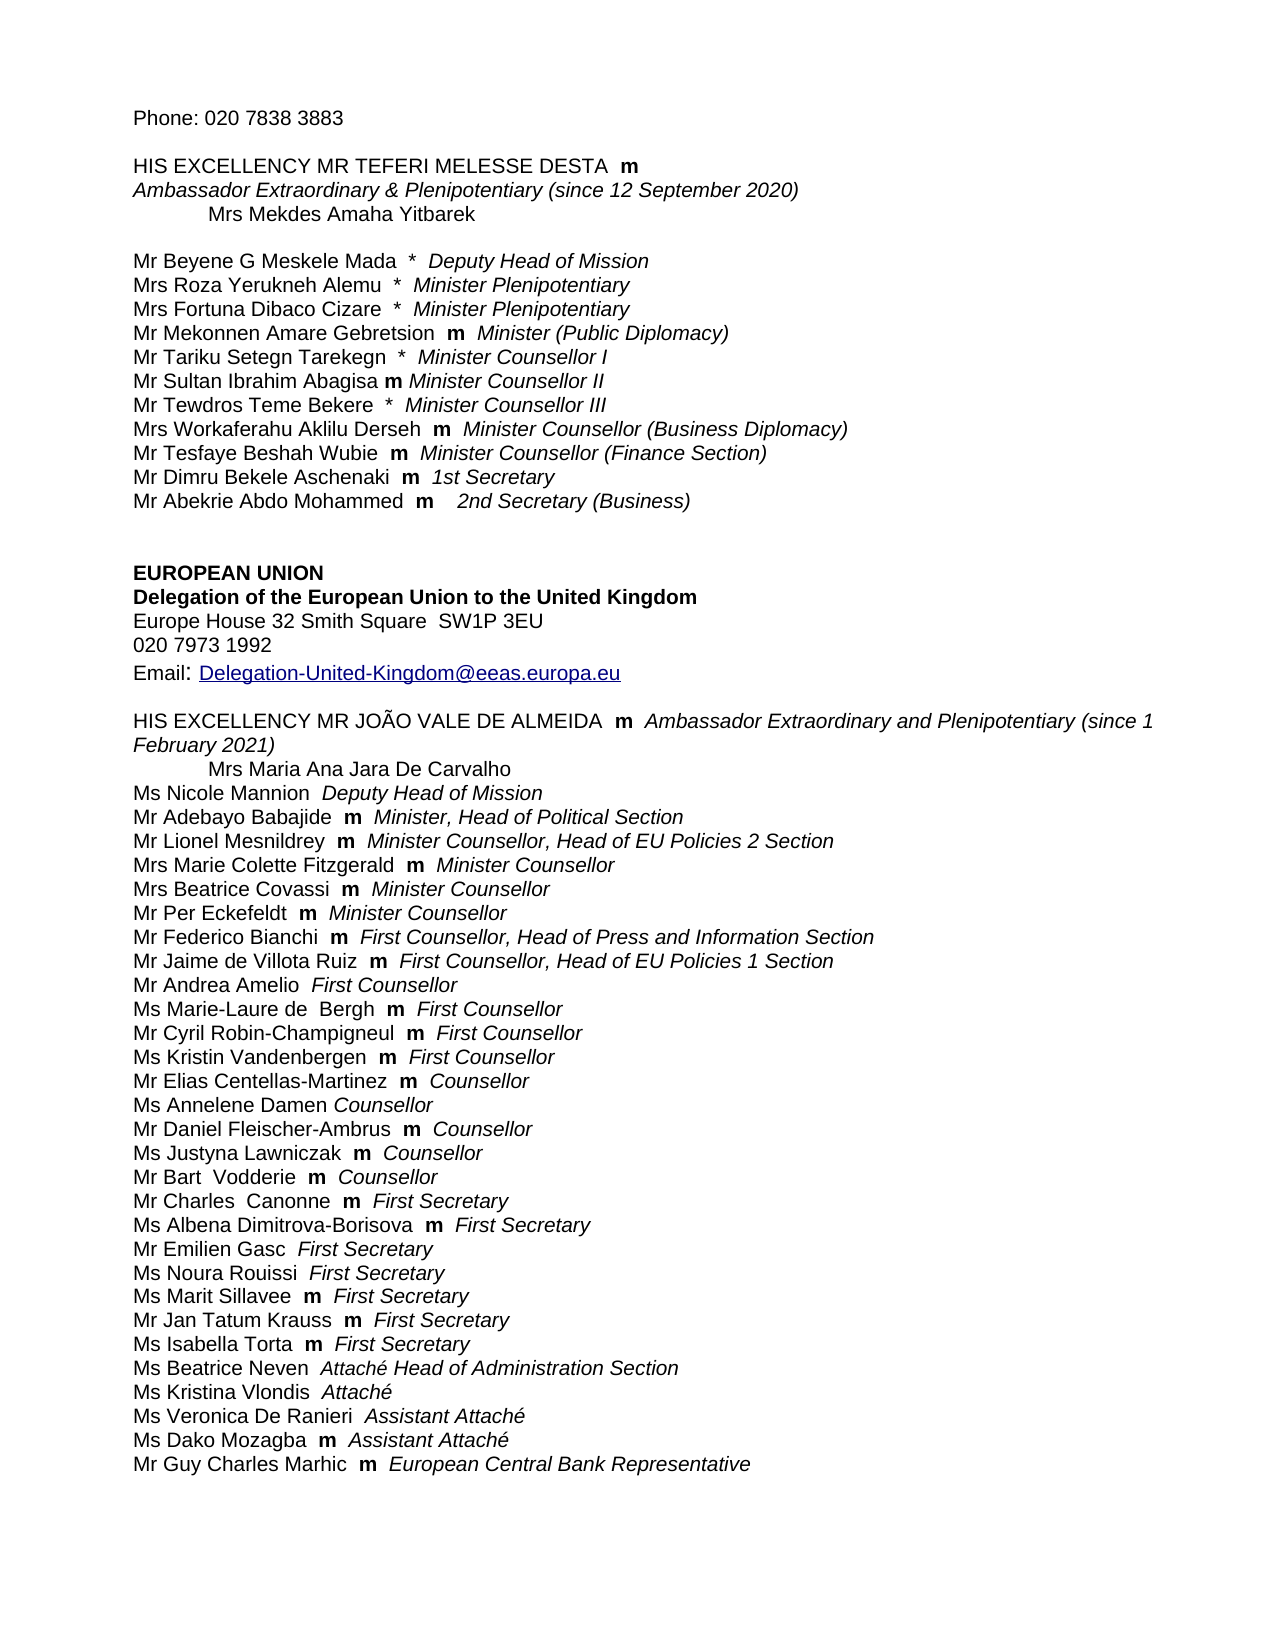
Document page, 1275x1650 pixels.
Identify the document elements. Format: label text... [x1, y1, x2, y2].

text Ms Noura Rouissi First Secretary [133, 1260, 1181, 1284]
text Ms Beatrice Neven Attaché Head of Administration Section [133, 1356, 1181, 1380]
text Mr Tewdros Teme Bekere * Minister Counsellor III [133, 393, 1181, 417]
text Mr Sultan Ibrahim Abagisa m Minister Counsellor II [133, 369, 1181, 393]
text Mrs Workaferahu Aklilu Derseh m Minister Counsellor (Business Diplomacy) [133, 417, 1181, 441]
text Mr Guy Charles Marhic m European Central Bank Representative [133, 1452, 1181, 1476]
text Mrs Fortuna Dibaco Cizare * Minister Plenipotentiary [133, 297, 1181, 321]
text Mr Jan Tatum Krauss m First Secretary [133, 1308, 1181, 1332]
text Ambassador Extraordinary & Plenipotentiary (since 12 September 2020) [133, 177, 1181, 201]
text Ms Annelene Damen Counsellor [133, 1093, 1181, 1117]
text Mr Elias Centellas-Martinez m Counsellor [133, 1069, 1181, 1093]
text 020 7973 1992 [133, 633, 1181, 657]
text HIS EXCELLENCY MR JOÃO VALE DE ALMEIDA m Ambassador Extraordinary and Plenipotentiary (since 1 February 2021) [133, 709, 1181, 757]
text Mr Tesfaye Beshah Wubie m Minister Counsellor (Finance Section) [133, 441, 1181, 465]
text Mr Bart Vodderie m Counsellor [133, 1164, 1181, 1188]
text Email: Delegation-United-Kingdom@eeas.europa.eu [133, 657, 1181, 685]
text Mr Abekrie Abdo Mohammed m 2nd Secretary (Business) [133, 489, 1181, 513]
text Ms Justyna Lawniczak m Counsellor [133, 1141, 1181, 1164]
text Ms Nicole Mannion Deputy Head of Mission [133, 781, 1181, 805]
text Mr Beyene G Meskele Mada * Deputy Head of Mission [133, 249, 1181, 273]
text Mr Adebayo Babajide m Minister, Head of Political Section [133, 805, 1181, 829]
text Mrs Marie Colette Fitzgerald m Minister Counsellor [133, 853, 1181, 877]
text Europe House 32 Smith Square SW1P 3EU [133, 609, 1181, 633]
text Mr Cyril Robin-Champigneul m First Counsellor [133, 1021, 1181, 1045]
text Mr Per Eckefeldt m Minister Counsellor [133, 901, 1181, 925]
text Delegation of the European Union to the United Kingdom [133, 585, 1181, 609]
text Ms Marit Sillavee m First Secretary [133, 1284, 1181, 1308]
text Mr Daniel Fleischer-Ambrus m Counsellor [133, 1117, 1181, 1141]
text Phone: 020 7838 3883 [133, 106, 1181, 129]
text Mr Charles Canonne m First Secretary [133, 1188, 1181, 1212]
text Ms Isabella Torta m First Secretary [133, 1332, 1181, 1356]
text Mr Tariku Setegn Tarekegn * Minister Counsellor I [133, 345, 1181, 369]
text Mr Emilien Gasc First Secretary [133, 1236, 1181, 1260]
text Mr Lionel Mesnildrey m Minister Counsellor, Head of EU Policies 2 Section [133, 829, 1181, 853]
text EUROPEAN UNION [133, 561, 1181, 585]
text Ms Kristin Vandenbergen m First Counsellor [133, 1045, 1181, 1069]
text Mr Andrea Amelio First Counsellor [133, 973, 1181, 997]
text Mrs Beatrice Covassi m Minister Counsellor [133, 877, 1181, 901]
text Ms Veronica De Ranieri Assistant Attaché [133, 1404, 1181, 1428]
text Mr Federico Bianchi m First Counsellor, Head of Press and Information Section [133, 925, 1181, 949]
text Ms Dako Mozagba m Assistant Attaché [133, 1428, 1181, 1452]
text Mr Mekonnen Amare Gebretsion m Minister (Public Diplomacy) [133, 321, 1181, 345]
text Ms Kristina Vlondis Attaché [133, 1380, 1181, 1404]
text Ms Albena Dimitrova-Borisova m First Secretary [133, 1212, 1181, 1236]
text Mr Dimru Bekele Aschenaki m 1st Secretary [133, 465, 1181, 489]
text Mrs Maria Ana Jara De Carvalho [133, 757, 1181, 781]
text Ms Marie-Laure de Bergh m First Counsellor [133, 997, 1181, 1021]
text HIS EXCELLENCY MR TEFERI MELESSE DESTA m [133, 153, 1181, 177]
text Mrs Roza Yerukneh Alemu * Minister Plenipotentiary [133, 273, 1181, 297]
text Mr Jaime de Villota Ruiz m First Counsellor, Head of EU Policies 1 Section [133, 949, 1181, 973]
text Mrs Mekdes Amaha Yitbarek [133, 201, 1181, 225]
